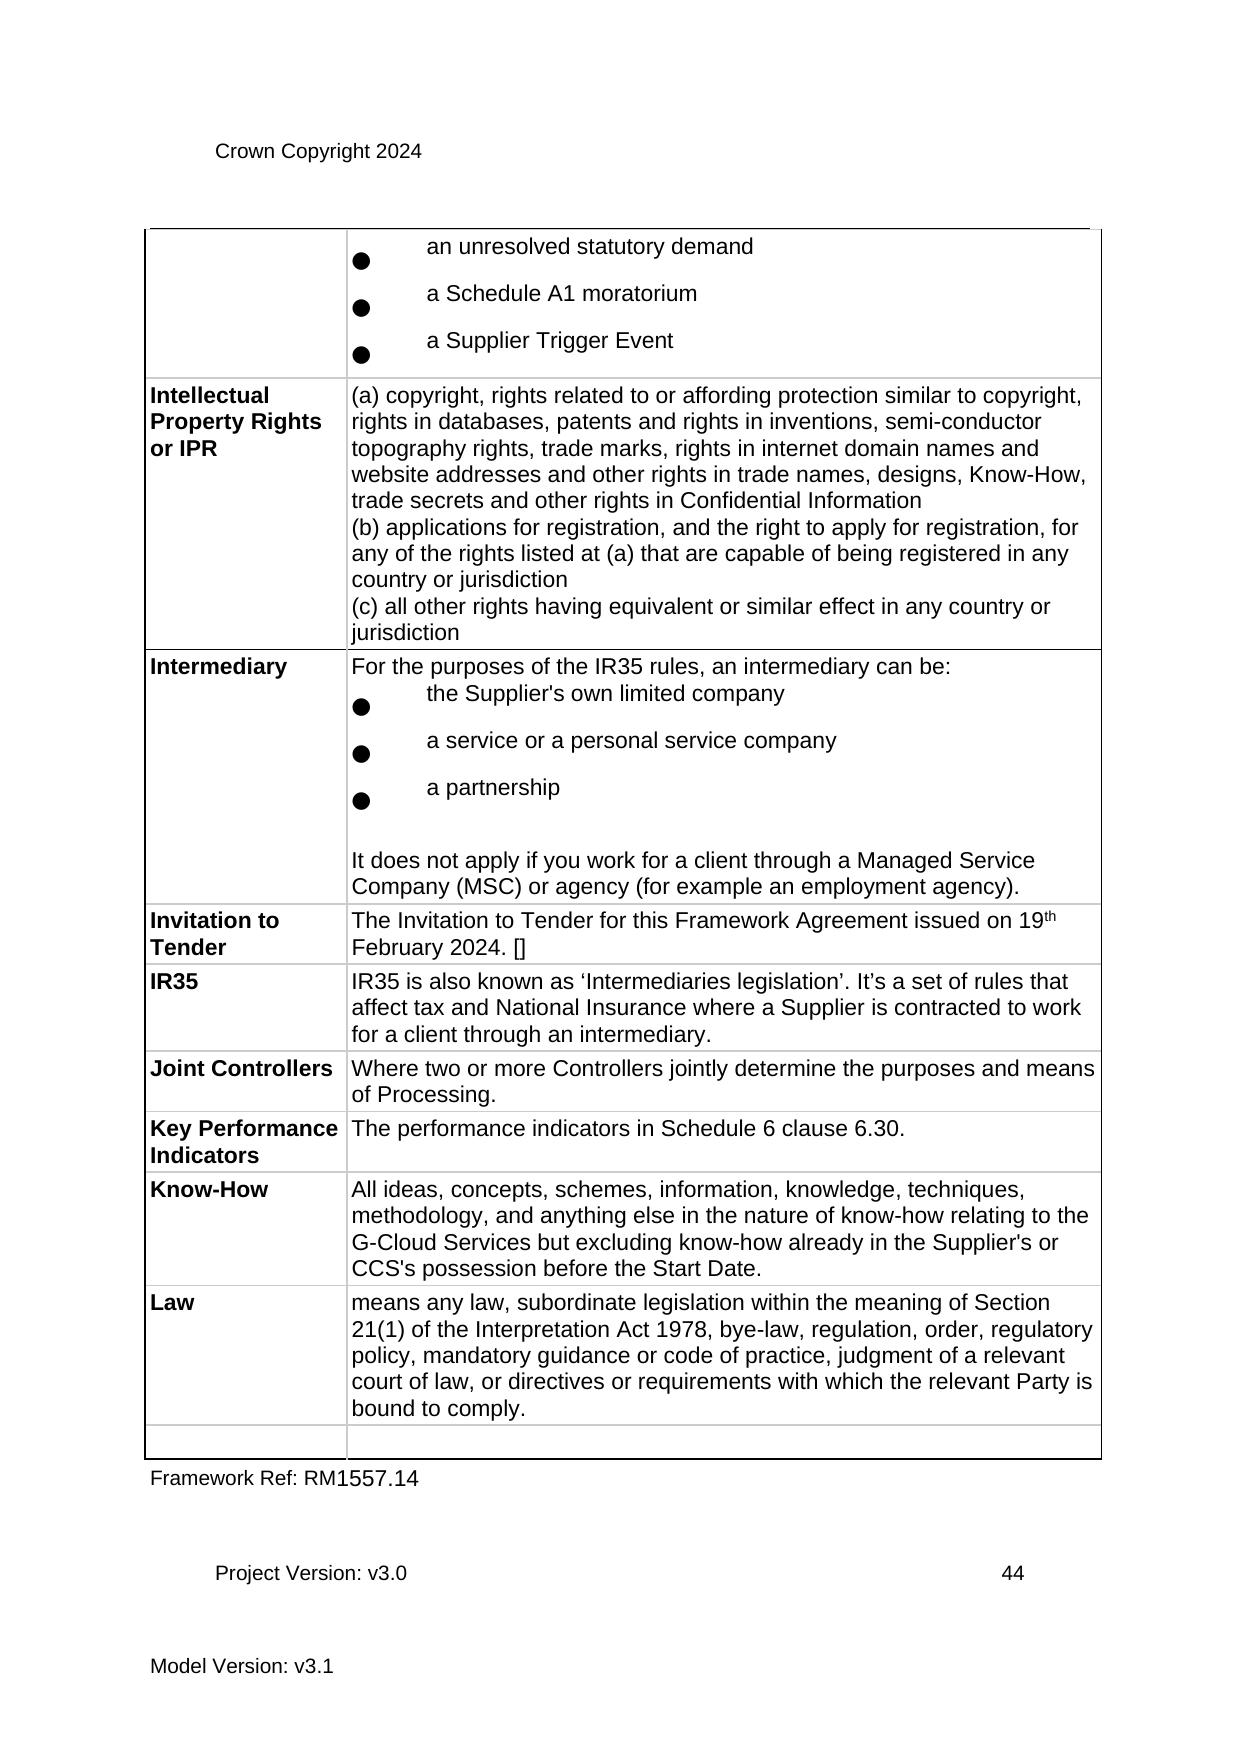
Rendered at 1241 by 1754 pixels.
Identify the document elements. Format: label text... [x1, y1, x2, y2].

table_cell Can be: a voluntary arrangement a winding-up petition the appointment of a receiver or administrator an unresolved statutory demand a Schedule A1 moratorium a Supplier Trigger Event [348, 230, 1101, 377]
table_cell [146, 230, 346, 377]
table_cell Intermediary [146, 650, 346, 903]
table_cell All ideas, concepts, schemes, information, knowledge, techniques, methodology, and anything else in the nature of know-how relating to the G-Cloud Services but excluding know-how already in the Supplier's or CCS's possession before the Start Date. [348, 1173, 1101, 1284]
table_cell IR35 is also known as ‘Intermediaries legislation’. It’s a set of rules that affect tax and National Insurance where a Supplier is contracted to work for a client through an intermediary. [348, 965, 1101, 1050]
table_cell IR35 [146, 965, 346, 1050]
table_cell (a) copyright, rights related to or affording protection similar to copyright, rights in databases, patents and rights in inventions, semi-conductor topography rights, trade marks, rights in internet domain names and website addresses and other rights in trade names, designs, Know-How, trade secrets and other rights in Confidential Information (b) applications for registration, and the right to apply for registration, for any of the rights listed at (a) that are capable of being registered in any country or jurisdiction (c) all other rights having equivalent or similar effect in any country or jurisdiction [348, 379, 1101, 649]
table_cell Invitation to Tender [146, 905, 346, 963]
table_cell [348, 1426, 1101, 1458]
table_cell Know-How [146, 1173, 346, 1284]
table_cell Key Performance Indicators [146, 1112, 346, 1171]
table_cell [146, 1426, 346, 1458]
table_cell The performance indicators in Schedule 6 clause 6.30. [348, 1112, 1101, 1171]
table_cell means any law, subordinate legislation within the meaning of Section 21(1) of the Interpretation Act 1978, bye-law, regulation, order, regulatory policy, mandatory guidance or code of practice, judgment of a relevant court of law, or directives or requirements with which the relevant Party is bound to comply. [348, 1286, 1101, 1424]
table_cell For the purposes of the IR35 rules, an intermediary can be: the Supplier's own limited company a service or a personal service company a partnership It does not apply if you work for a client through a Managed Service Company (MSC) or agency (for example an employment agency). [348, 650, 1101, 903]
table_cell The Invitation to Tender for this Framework Agreement issued on 19th February 2024. [] [348, 905, 1101, 963]
table_cell Where two or more Controllers jointly determine the purposes and means of Processing. [348, 1052, 1101, 1111]
table_cell Law [146, 1286, 346, 1424]
table_cell Joint Controllers [146, 1052, 346, 1111]
table_cell Intellectual Property Rights or IPR [146, 379, 346, 649]
